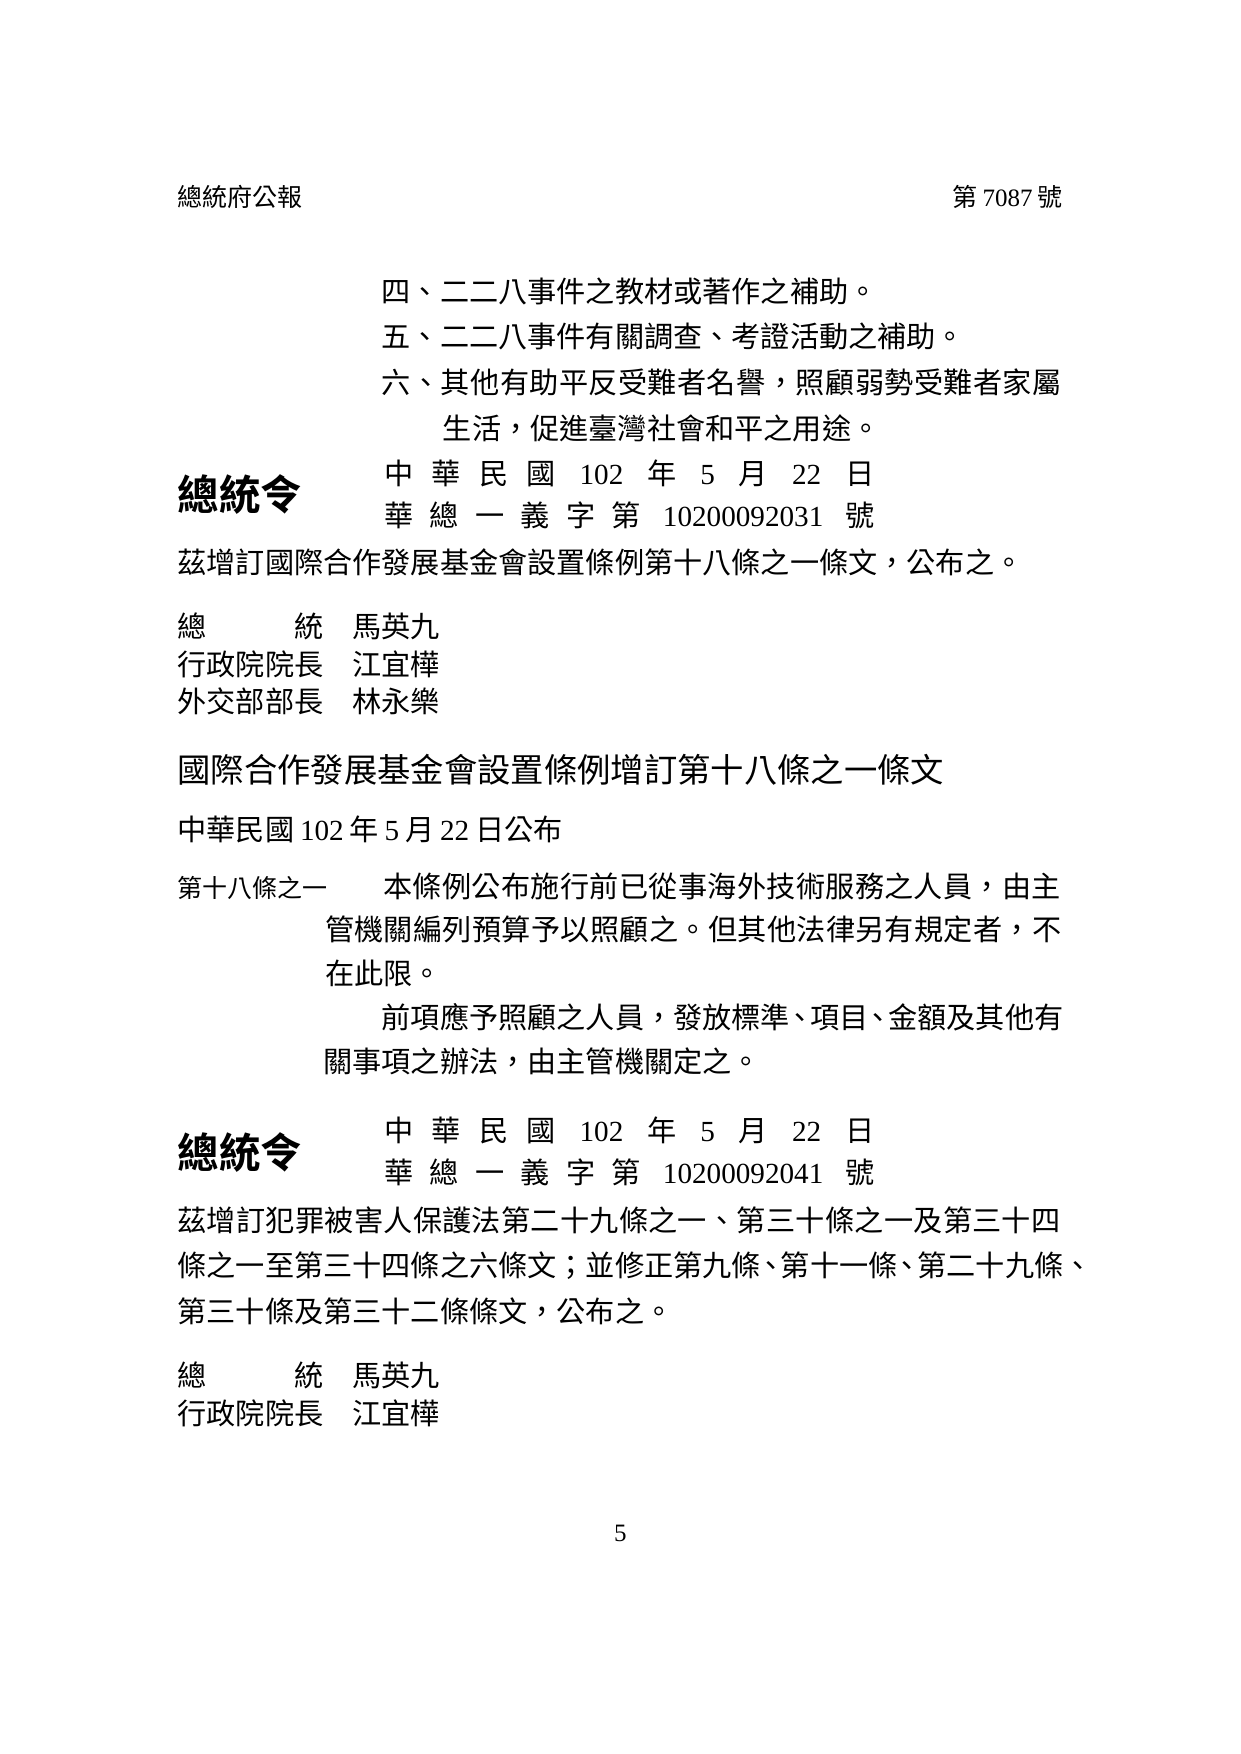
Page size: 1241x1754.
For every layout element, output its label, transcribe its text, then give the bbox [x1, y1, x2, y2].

table_header 總統令 [174, 448, 381, 537]
text 茲增訂犯罪被害人保護法第二十九條之一、第三十條之一及第三十四條之一至第三十四條之六條文；並修正第九條、第十一條、第二十九條、第三十條及第三十二條條文，公布之。 [177, 1194, 1063, 1332]
text 五、二二八事件有關調查、考證活動之補助。 [381, 311, 1063, 357]
text 行政院院長 江宜樺 [177, 645, 1063, 683]
table_header 總統令 [174, 1106, 381, 1194]
text 中華民國102年5月22日公布 [177, 804, 1063, 849]
text 六、其他有助平反受難者名譽，照顧弱勢受難者家屬生活，促進臺灣社會和平之用途。 [381, 357, 1063, 448]
text 總 統 馬英九 [177, 1357, 1063, 1394]
table_header 中華民國102年5月22日 華總一義字第10200092031號 [381, 448, 877, 537]
text 國際合作發展基金會設置條例增訂第十八條之一條文 [177, 745, 1063, 791]
text 茲增訂國際合作發展基金會設置條例第十八條之一條文，公布之。 [177, 537, 1063, 583]
text 行政院院長 江宜樺 [177, 1394, 1063, 1432]
text 第十八條之一 本條例公布施行前已從事海外技術服務之人員，由主管機關編列預算予以照顧之。但其他法律另有規定者，不在此限。 [177, 862, 1063, 993]
text 前項應予照顧之人員，發放標準、項目、金額及其他有關事項之辦法，由主管機關定之。 [323, 993, 1063, 1081]
text 四、二二八事件之教材或著作之補助。 [381, 266, 1063, 311]
text 外交部部長 林永樂 [177, 683, 1063, 720]
text 總 統 馬英九 [177, 608, 1063, 645]
table_header 中華民國102年5月22日 華總一義字第10200092041號 [381, 1106, 877, 1194]
